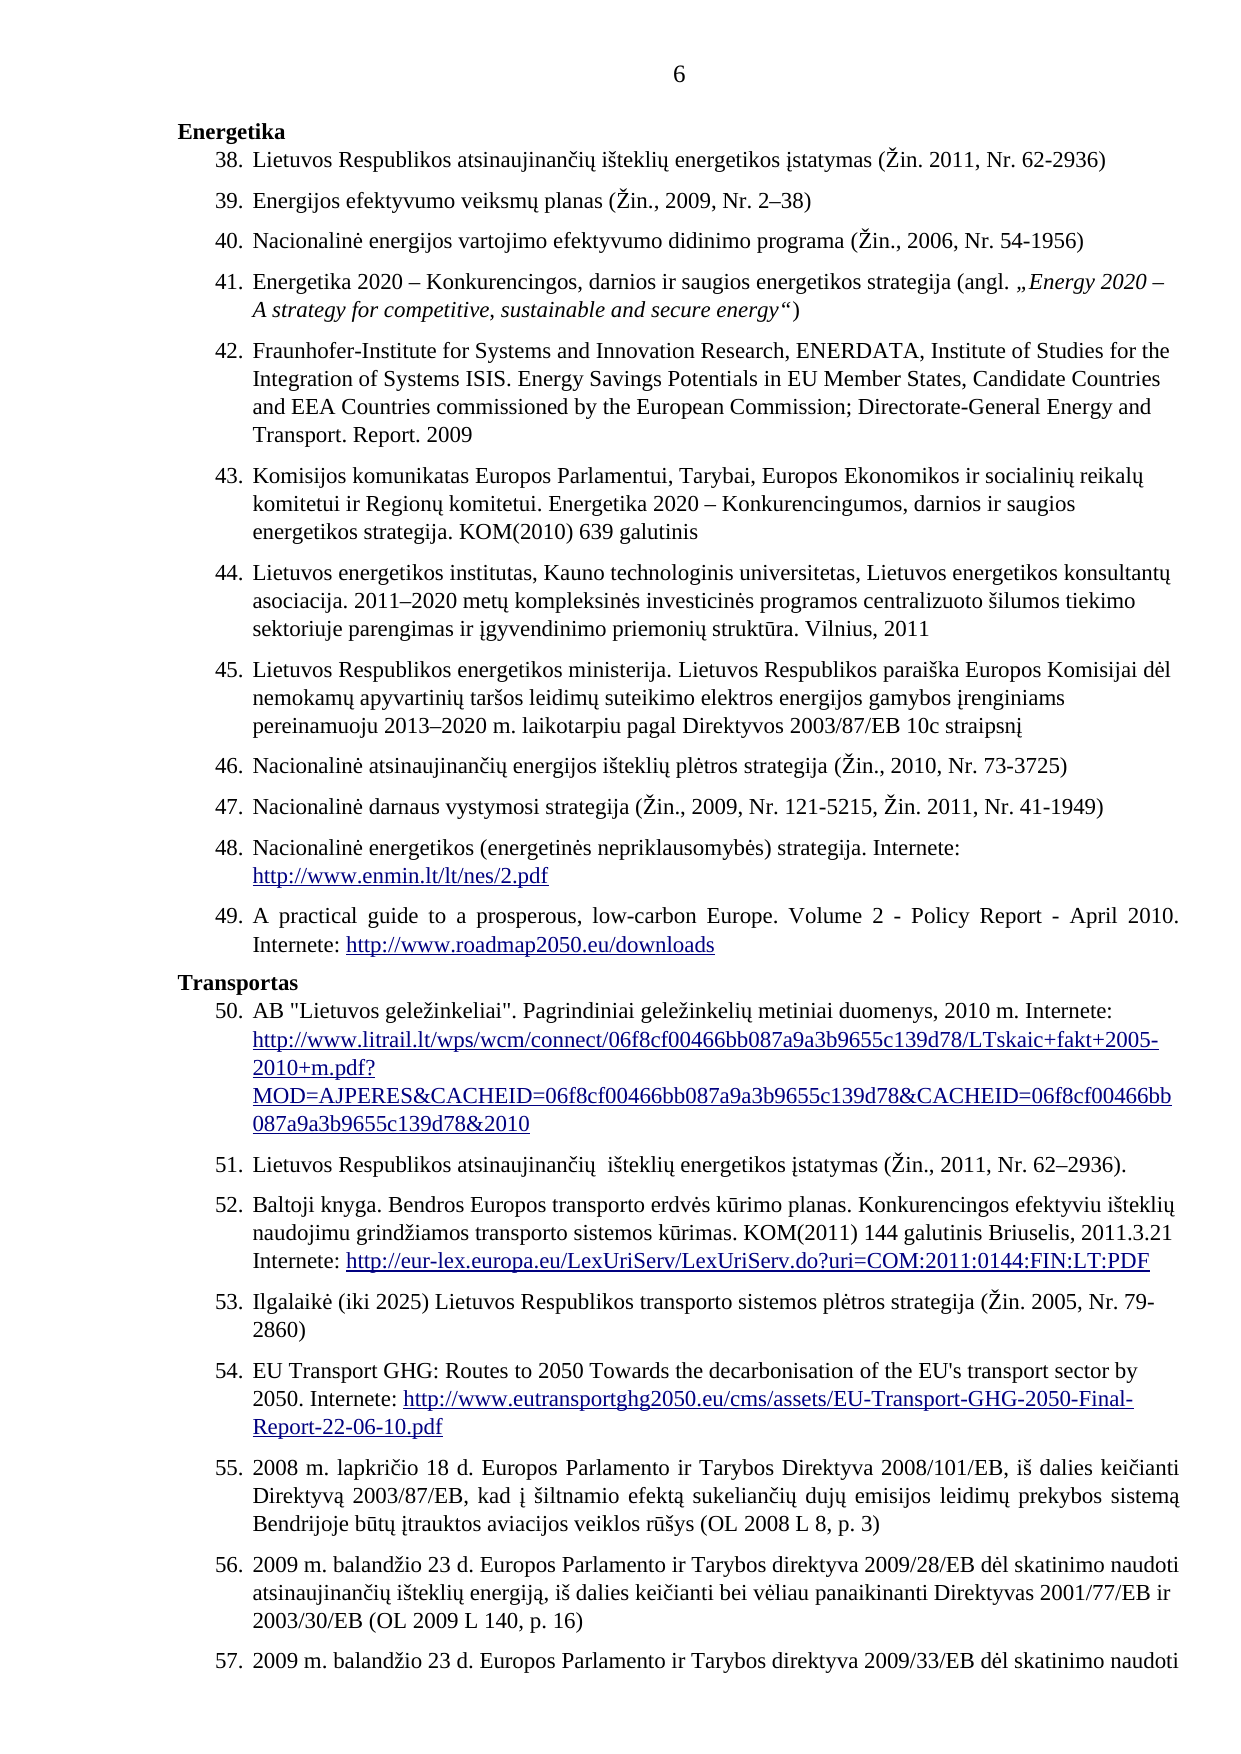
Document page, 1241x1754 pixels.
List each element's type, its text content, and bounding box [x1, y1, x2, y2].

list Lietuvos Respublikos atsinaujinančių išteklių energetikos įstatymas (Žin., 2011, Nr. 62–2936). [215, 1149, 1181, 1177]
list AB "Lietuvos geležinkeliai". Pagrindiniai geležinkelių metiniai duomenys, 2010 m. Internete: http://www.litrail.lt/wps/wcm/connect/06f8cf00466bb087a9a3b9655c139d78/LTskaic+fakt+2005-2010+m.pdf?MOD=AJPERES&CACHEID=06f8cf00466bb087a9a3b9655c139d78&CACHEID=06f8cf00466bb087a9a3b9655c139d78&2010 [215, 996, 1181, 1136]
list Lietuvos Respublikos energetikos ministerija. Lietuvos Respublikos paraiška Europos Komisijai dėl nemokamų apyvartinių taršos leidimų suteikimo elektros energijos gamybos įrenginiams pereinamuoju 2013–2020 m. laikotarpiu pagal Direktyvos 2003/87/EB 10c straipsnį [215, 654, 1181, 738]
list Ilgalaikė (iki 2025) Lietuvos Respublikos transporto sistemos plėtros strategija (Žin. 2005, Nr. 79-2860) [215, 1286, 1181, 1343]
list Energijos efektyvumo veiksmų planas (Žin., 2009, Nr. 2–38) [215, 185, 1181, 213]
list Fraunhofer-Institute for Systems and Innovation Research, ENERDATA, Institute of Studies for the Integration of Systems ISIS. Energy Savings Potentials in EU Member States, Candidate Countries and EEA Countries commissioned by the European Commission; Directorate-General Energy and Transport. Report. 2009 [215, 335, 1181, 448]
list Lietuvos Respublikos atsinaujinančių išteklių energetikos įstatymas (Žin. 2011, Nr. 62-2936) [215, 144, 1181, 173]
list Baltoji knyga. Bendros Europos transporto erdvės kūrimo planas. Konkurencingos efektyviu išteklių naudojimu grindžiamos transporto sistemos kūrimas. KOM(2011) 144 galutinis Briuselis, 2011.3.21 Internete: http://eur-lex.europa.eu/LexUriServ/LexUriServ.do?uri=COM:2011:0144:FIN:LT:PDF [215, 1189, 1181, 1274]
list 2008 m. lapkričio 18 d. Europos Parlamento ir Tarybos Direktyva 2008/101/EB, iš dalies keičianti Direktyvą 2003/87/EB, kad į šiltnamio efektą sukeliančių dujų emisijos leidimų prekybos sistemą Bendrijoje būtų įtrauktos aviacijos veiklos rūšys (OL 2008 L 8, p. 3) [215, 1452, 1181, 1536]
list Nacionalinė energetikos (energetinės nepriklausomybės) strategija. Internete: http://www.enmin.lt/lt/nes/2.pdf [215, 832, 1181, 888]
subtitle Energetika [177, 118, 1181, 144]
list Komisijos komunikatas Europos Parlamentui, Tarybai, Europos Ekonomikos ir socialinių reikalų komitetui ir Regionų komitetui. Energetika 2020 – Konkurencingumos, darnios ir saugios energetikos strategija. KOM(2010) 639 galutinis [215, 460, 1181, 544]
list A practical guide to a prosperous, low-carbon Europe. Volume 2 - Policy Report - April 2010. Internete: http://www.roadmap2050.eu/downloads [215, 901, 1181, 957]
subtitle Transportas [177, 969, 1181, 996]
list Lietuvos energetikos institutas, Kauno technologinis universitetas, Lietuvos energetikos konsultantų asociacija. 2011–2020 metų kompleksinės investicinės programos centralizuoto šilumos tiekimo sektoriuje parengimas ir įgyvendinimo priemonių struktūra. Vilnius, 2011 [215, 557, 1181, 641]
list Nacionalinė darnaus vystymosi strategija (Žin., 2009, Nr. 121-5215, Žin. 2011, Nr. 41-1949) [215, 791, 1181, 819]
list Nacionalinė atsinaujinančių energijos išteklių plėtros strategija (Žin., 2010, Nr. 73-3725) [215, 751, 1181, 779]
list 2009 m. balandžio 23 d. Europos Parlamento ir Tarybos direktyva 2009/33/EB dėl skatinimo naudoti [215, 1646, 1181, 1674]
list Nacionalinė energijos vartojimo efektyvumo didinimo programa (Žin., 2006, Nr. 54-1956) [215, 226, 1181, 254]
list 2009 m. balandžio 23 d. Europos Parlamento ir Tarybos direktyva 2009/28/EB dėl skatinimo naudoti atsinaujinančių išteklių energiją, iš dalies keičianti bei vėliau panaikinanti Direktyvas 2001/77/EB ir 2003/30/EB (OL 2009 L 140, p. 16) [215, 1549, 1181, 1633]
list Energetika 2020 – Konkurencingos, darnios ir saugios energetikos strategija (angl. „Energy 2020 – A strategy for competitive, sustainable and secure energy“) [215, 266, 1181, 323]
list EU Transport GHG: Routes to 2050 Towards the decarbonisation of the EU's transport sector by 2050. Internete: http://www.eutransportghg2050.eu/cms/assets/EU-Transport-GHG-2050-Final-Report-22-06-10.pdf [215, 1355, 1181, 1439]
